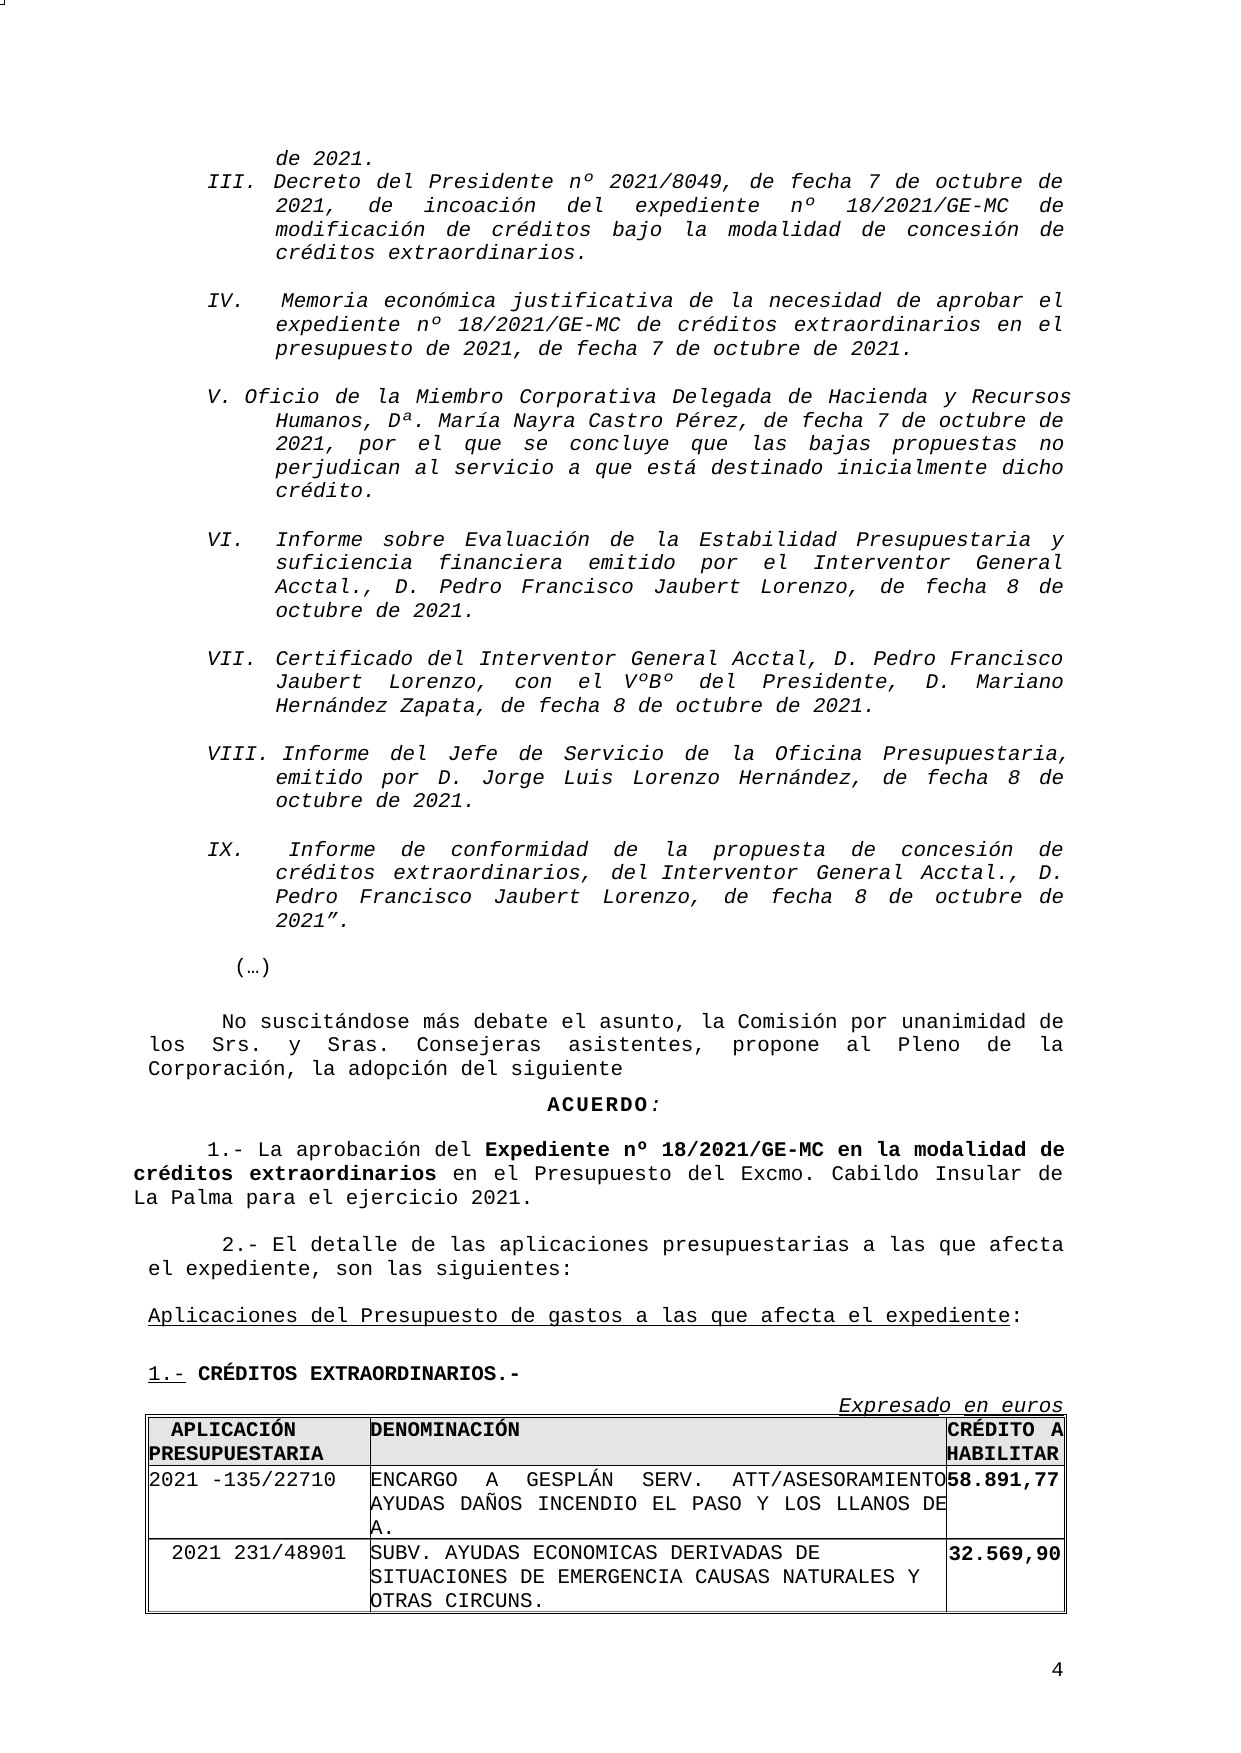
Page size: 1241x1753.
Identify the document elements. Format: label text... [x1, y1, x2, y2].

text AYUDAS DAÑOS INCENDIO EL PASO Y LOS LLANOS DE [370, 1492, 970, 1515]
text Hernández Zapata, de fecha 8 de octubre de 2021. [275, 694, 1089, 717]
text .- La aprobación del Expediente nº 18/2021/GE-MC en la modalidad de [219, 1138, 1088, 1161]
text suficiencia financiera emitido por el Interventor General [275, 551, 1088, 574]
text 1 [207, 1138, 219, 1161]
text No suscitándose más debate el asunto, la Comisión por unanimidad de [222, 1009, 1088, 1033]
text 2 [275, 908, 288, 932]
text octubre de 2021. [275, 598, 1088, 622]
text emitido por D. Jorge Luis Lorenzo Hernández, de fecha 8 de [275, 765, 1088, 789]
text 2 [275, 432, 288, 455]
text octubre de 2021. [275, 789, 1088, 812]
text presupuesto de 2021, de fecha 7 de octubre de 2021. [275, 336, 1089, 360]
text A. [370, 1516, 970, 1539]
text Aplicaciones del Presupuesto de gastos a las que afecta el expediente: [148, 1304, 1046, 1328]
text expediente nº 18/2021/GE-MC de créditos extraordinarios en el [275, 313, 1089, 336]
text créditos extraordinarios, del Interventor General Acctal., D. [275, 861, 1088, 884]
text APLICACIÓN [171, 1418, 348, 1441]
text 021”. [288, 908, 375, 932]
text CRÉDITO A [947, 1418, 1088, 1441]
text VII. Certificado del Interventor General Acctal, D. Pedro Francisco [207, 646, 1089, 670]
text modificación de créditos bajo la modalidad de concesión de [275, 217, 1088, 241]
text VIII. Informe del Jefe de Servicio de la Oficina Presupuestaria, [207, 742, 1088, 765]
text los Srs. y Sras. Consejeras asistentes, propone al Pleno de la [148, 1033, 1088, 1057]
picture [146, 1415, 1066, 1613]
text IX. [207, 837, 269, 861]
text PRESUPUESTARIA [148, 1441, 348, 1465]
text 2 [171, 1540, 184, 1564]
text Humanos, Dª. María Nayra Castro Pérez, de fecha 7 de octubre de [275, 408, 1088, 432]
text ACUERDO: [547, 1092, 687, 1116]
text 021 231/48901 SUBV. AYUDAS ECONOMICAS DERIVADAS DE [184, 1540, 945, 1564]
text DENOMINACIÓN [370, 1418, 545, 1441]
text Jaubert Lorenzo, con el VºBº del Presidente, D. Mariano [275, 670, 1089, 693]
text La Palma para el ejercicio 2021. [133, 1186, 1088, 1209]
text Corporación, la adopción del siguiente [148, 1057, 1088, 1080]
text el expediente, son las siguientes: [148, 1257, 598, 1280]
text 32.569,90 [948, 1542, 1086, 1565]
text perjudican al servicio a que está destinado inicialmente dicho [275, 455, 1088, 479]
text Informe de conformidad de la propuesta de concesión de [288, 837, 1088, 861]
text Acctal., D. Pedro Francisco Jaubert Lorenzo, de fecha 8 de [275, 575, 1088, 598]
text 021, por el que se concluye que las bajas propuestas no [288, 432, 1088, 455]
text HABILITAR [946, 1441, 1084, 1465]
text 2 [222, 1233, 234, 1257]
text 021, de incoación del expediente nº 18/2021/GE-MC de [288, 194, 1089, 217]
text 4 [1051, 1658, 1088, 1682]
text III. Decreto del Presidente nº 2021/8049, de fecha 7 de octubre de [207, 170, 1088, 194]
text OTRAS CIRCUNS. [370, 1588, 945, 1612]
text Expresado en euros [838, 1394, 1088, 1417]
text 1 [148, 1361, 160, 1382]
text 2 [148, 1467, 161, 1491]
text V. Oficio de la Miembro Corporativa Delegada de Hacienda y Recursos [207, 384, 1088, 408]
text .- CRÉDITOS EXTRAORDINARIOS.- [160, 1361, 543, 1385]
text 021 -135/22710 ENCARGO A GESPLÁN SERV. ATT/ASESORAMIENTO58.891,77 [161, 1467, 1084, 1491]
text .- El detalle de las aplicaciones presupuestarias a las que afecta [234, 1233, 1088, 1257]
text 2 [275, 194, 288, 217]
text IV. Memoria económica justificativa de la necesidad de aprobar el [207, 289, 1089, 313]
text Pedro Francisco Jaubert Lorenzo, de fecha 8 de octubre de [275, 884, 1088, 908]
text SITUACIONES DE EMERGENCIA CAUSAS NATURALES Y [370, 1564, 945, 1588]
text de 2021. [275, 147, 400, 170]
text créditos extraordinarios. [275, 241, 1088, 264]
text (…) [234, 955, 297, 978]
text créditos extraordinarios en el Presupuesto del Excmo. Cabildo Insular de [133, 1162, 1088, 1185]
text crédito. [275, 479, 400, 503]
text VI. Informe sobre Evaluación de la Estabilidad Presupuestaria y [207, 527, 1088, 551]
